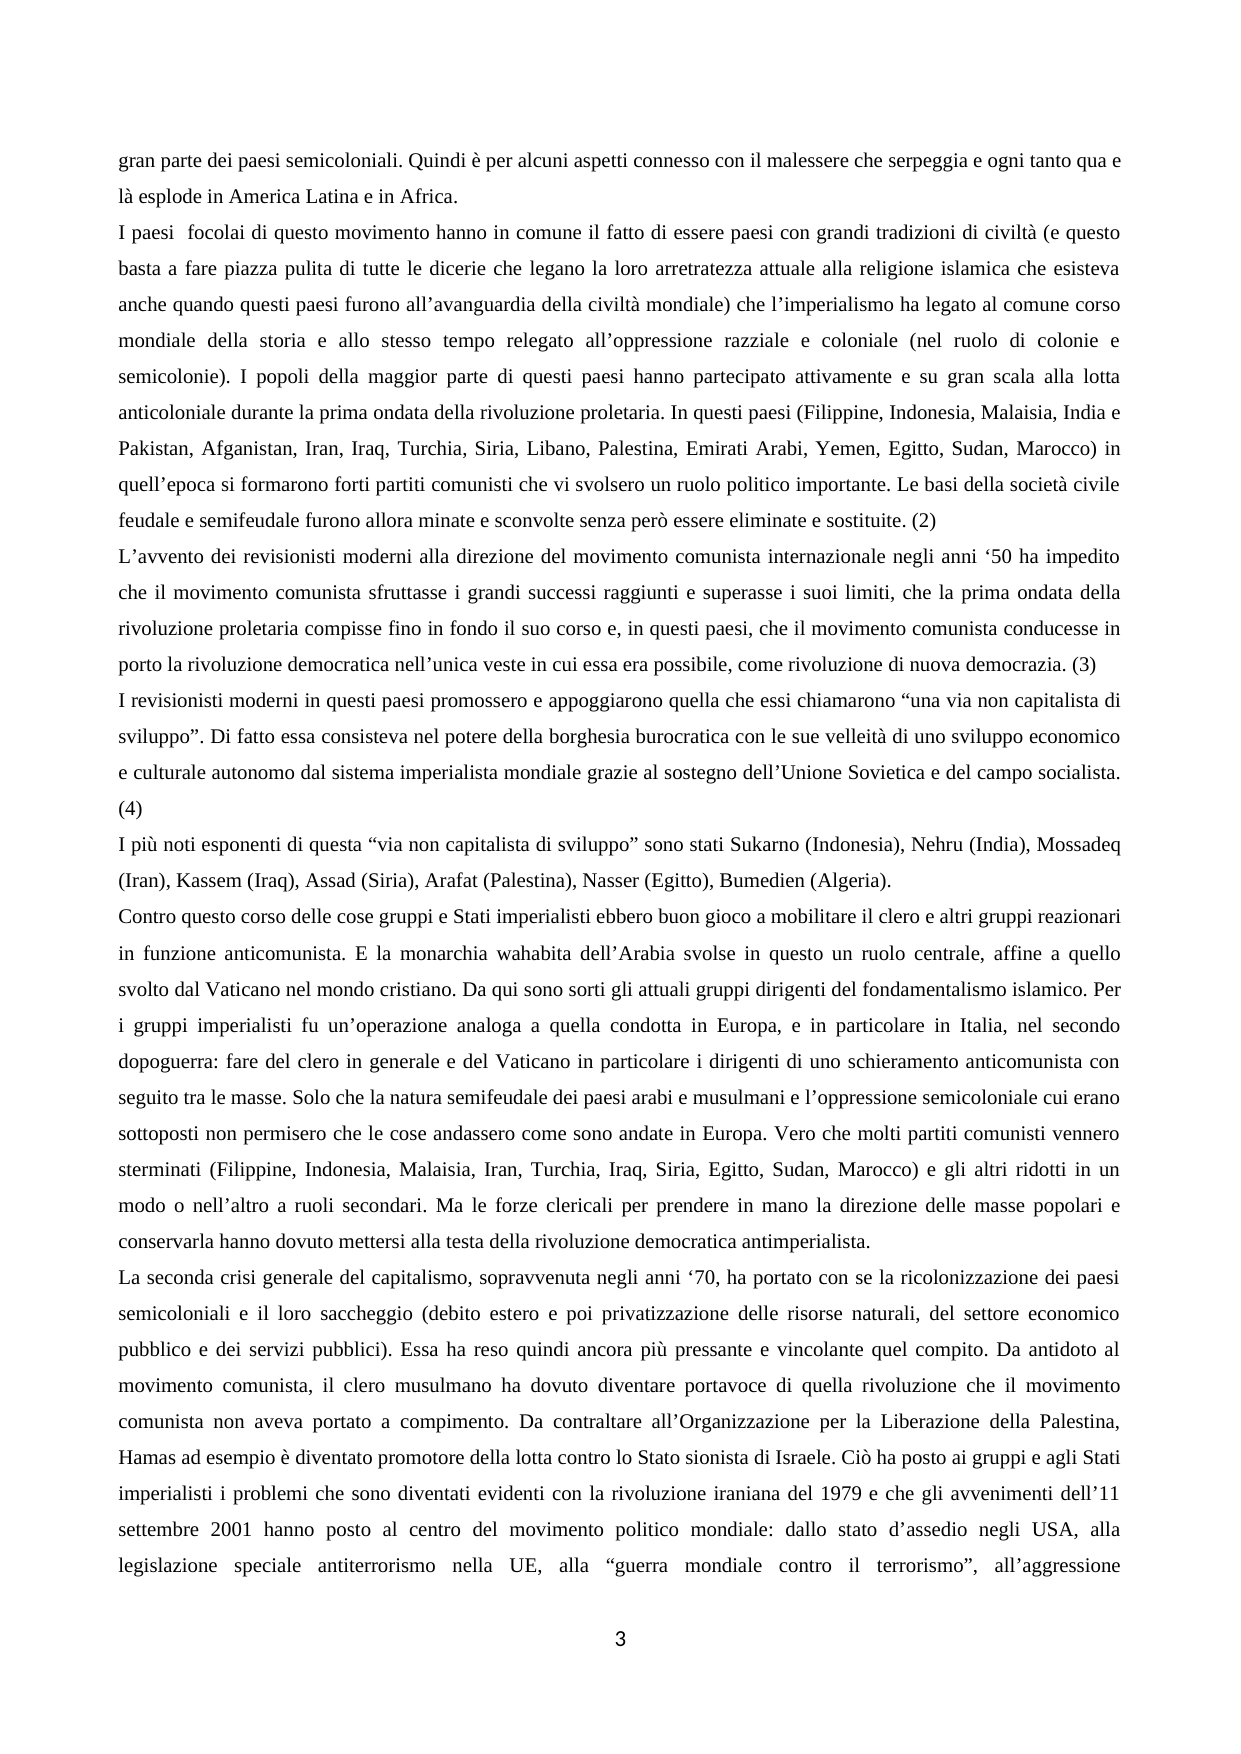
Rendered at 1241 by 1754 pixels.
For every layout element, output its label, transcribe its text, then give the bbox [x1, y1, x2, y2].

text La seconda crisi generale del capitalismo, sopravvenuta negli anni ‘70, ha portato con se la ricolonizzazione dei paesi semicoloniali e il loro saccheggio (debito estero e poi privatizzazione delle risorse naturali, del settore economico pubblico e dei servizi pubblici). Essa ha reso quindi ancora più pressante e vincolante quel compito. Da antidoto al movimento comunista, il clero musulmano ha dovuto diventare portavoce di quella rivoluzione che il movimento comunista non aveva portato a compimento. Da contraltare all’Organizzazione per la Liberazione della Palestina, Hamas ad esempio è diventato promotore della lotta contro lo Stato sionista di Israele. Ciò ha posto ai gruppi e agli Stati imperialisti i problemi che sono diventati evidenti con la rivoluzione iraniana del 1979 e che gli avvenimenti dell’11 settembre 2001 hanno posto al centro del movimento politico mondiale: dallo stato d’assedio negli USA, alla legislazione speciale antiterrorismo nella UE, alla “guerra mondiale contro il terrorismo”, all’aggressione [118, 1265, 1122, 1577]
text gran parte dei paesi semicoloniali. Quindi è per alcuni aspetti connesso con il malessere che serpeggia e ogni tanto qua e là esplode in America Latina e in Africa. [118, 148, 1122, 208]
text L’avvento dei revisionisti moderni alla direzione del movimento comunista internazionale negli anni ‘50 ha impedito che il movimento comunista sfruttasse i grandi successi raggiunti e superasse i suoi limiti, che la prima ondata della rivoluzione proletaria compisse fino in fondo il suo corso e, in questi paesi, che il movimento comunista conducesse in porto la rivoluzione democratica nell’unica veste in cui essa era possibile, come rivoluzione di nuova democrazia. (3) [118, 544, 1122, 676]
text I paesi focolai di questo movimento hanno in comune il fatto di essere paesi con grandi tradizioni di civiltà (e questo basta a fare piazza pulita di tutte le dicerie che legano la loro arretratezza attuale alla religione islamica che esisteva anche quando questi paesi furono all’avanguardia della civiltà mondiale) che l’imperialismo ha legato al comune corso mondiale della storia e allo stesso tempo relegato all’oppressione razziale e coloniale (nel ruolo di colonie e semicolonie). I popoli della maggior parte di questi paesi hanno partecipato attivamente e su gran scala alla lotta anticoloniale durante la prima ondata della rivoluzione proletaria. In questi paesi (Filippine, Indonesia, Malaisia, India e Pakistan, Afganistan, Iran, Iraq, Turchia, Siria, Libano, Palestina, Emirati Arabi, Yemen, Egitto, Sudan, Marocco) in quell’epoca si formarono forti partiti comunisti che vi svolsero un ruolo politico importante. Le basi della società civile feudale e semifeudale furono allora minate e sconvolte senza però essere eliminate e sostituite. (2) [118, 220, 1122, 532]
text I più noti esponenti di questa “via non capitalista di sviluppo” sono stati Sukarno (Indonesia), Nehru (India), Mossadeq (Iran), Kassem (Iraq), Assad (Siria), Arafat (Palestina), Nasser (Egitto), Bumedien (Algeria). [118, 832, 1122, 892]
text Contro questo corso delle cose gruppi e Stati imperialisti ebbero buon gioco a mobilitare il clero e altri gruppi reazionari in funzione anticomunista. E la monarchia wahabita dell’Arabia svolse in questo un ruolo centrale, affine a quello svolto dal Vaticano nel mondo cristiano. Da qui sono sorti gli attuali gruppi dirigenti del fondamentalismo islamico. Per i gruppi imperialisti fu un’operazione analoga a quella condotta in Europa, e in particolare in Italia, nel secondo dopoguerra: fare del clero in generale e del Vaticano in particolare i dirigenti di uno schieramento anticomunista con seguito tra le masse. Solo che la natura semifeudale dei paesi arabi e musulmani e l’oppressione semicoloniale cui erano sottoposti non permisero che le cose andassero come sono andate in Europa. Vero che molti partiti comunisti vennero sterminati (Filippine, Indonesia, Malaisia, Iran, Turchia, Iraq, Siria, Egitto, Sudan, Marocco) e gli altri ridotti in un modo o nell’altro a ruoli secondari. Ma le forze clericali per prendere in mano la direzione delle masse popolari e conservarla hanno dovuto mettersi alla testa della rivoluzione democratica antimperialista. [118, 904, 1122, 1253]
text I revisionisti moderni in questi paesi promossero e appoggiarono quella che essi chiamarono “una via non capitalista di sviluppo”. Di fatto essa consisteva nel potere della borghesia burocratica con le sue velleità di uno sviluppo economico e culturale autonomo dal sistema imperialista mondiale grazie al sostegno dell’Unione Sovietica e del campo socialista. (4) [118, 688, 1122, 820]
